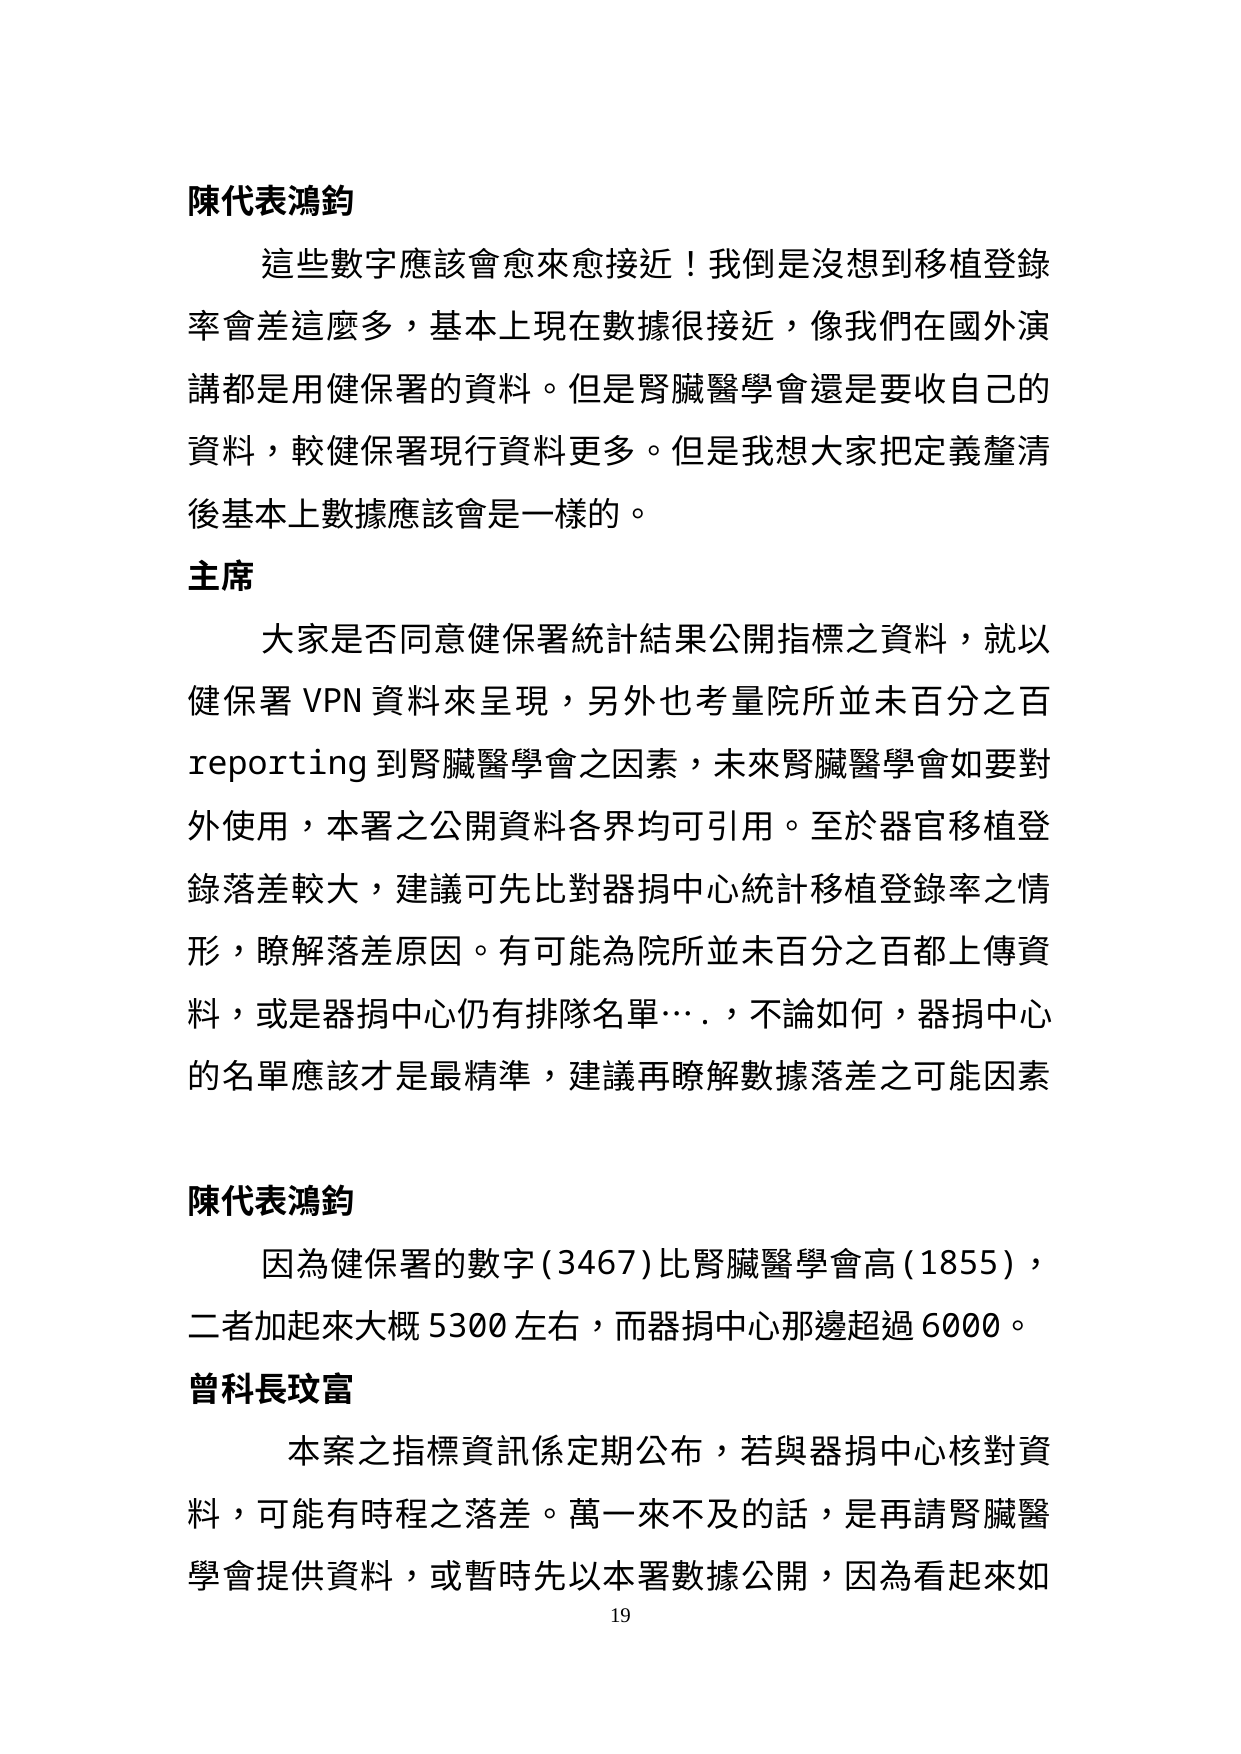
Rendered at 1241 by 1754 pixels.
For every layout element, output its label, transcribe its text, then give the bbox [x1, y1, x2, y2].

text 這些數字應該會愈來愈接近！我倒是沒想到移植登錄率會差這麼多，基本上現在數據很接近，像我們在國外演講都是用健保署的資料。但是腎臟醫學會還是要收自己的資料，較健保署現行資料更多。但是我想大家把定義釐清後基本上數據應該會是一樣的。 [187, 220, 1053, 532]
text 大家是否同意健保署統計結果公開指標之資料，就以健保署VPN資料來呈現，另外也考量院所並未百分之百reporting到腎臟醫學會之因素，未來腎臟醫學會如要對外使用，本署之公開資料各界均可引用。至於器官移植登錄落差較大，建議可先比對器捐中心統計移植登錄率之情形，瞭解落差原因。有可能為院所並未百分之百都上傳資料，或是器捐中心仍有排隊名單….，不論如何，器捐中心的名單應該才是最精準，建議再瞭解數據落差之可能因素？ [187, 595, 1053, 1157]
text 陳代表鴻鈞 [187, 1157, 1053, 1220]
text 主席 [187, 532, 1053, 595]
text 陳代表鴻鈞 [187, 157, 1053, 220]
text 曾科長玟富 [187, 1345, 1053, 1407]
text 本案之指標資訊係定期公布，若與器捐中心核對資料，可能有時程之落差。萬一來不及的話，是再請腎臟醫學會提供資料，或暫時先以本署數據公開，因為看起來如果器捐中心是登錄6000多人的話，我們的反而比較接近啊！腎臟醫學會的資料才三、四千人而已。 [187, 1407, 1053, 1595]
text 因為健保署的數字(3467)比腎臟醫學會高(1855)，二者加起來大概5300左右，而器捐中心那邊超過6000。 [187, 1220, 1053, 1345]
